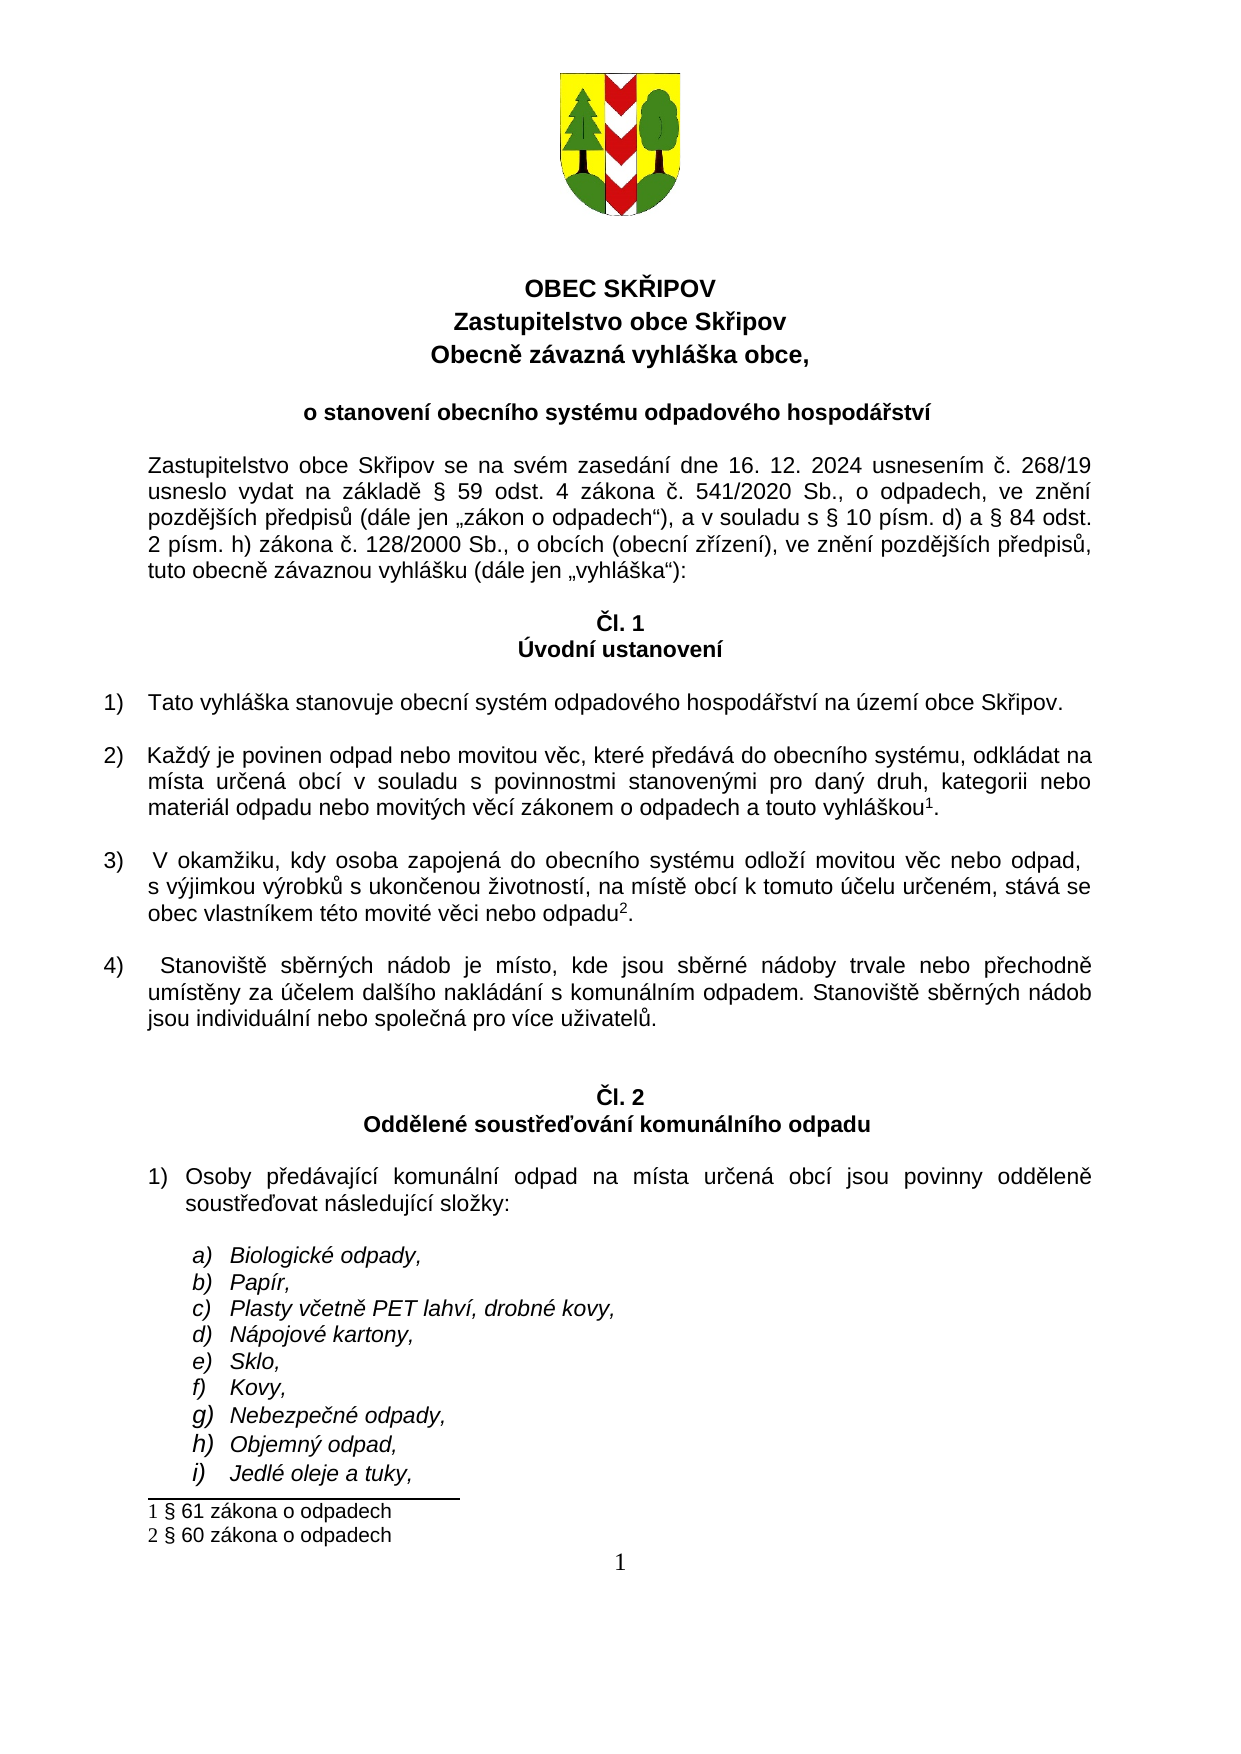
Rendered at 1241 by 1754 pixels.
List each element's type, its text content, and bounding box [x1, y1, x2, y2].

text o stanovení obecního systému odpadového hospodářství [148, 399, 1092, 425]
list Nebezpečné odpady, [192, 1400, 1092, 1429]
list Každý je povinen odpad nebo movitou věc, které předává do obecního systému, odkládat na místa určená obcí v souladu s povinnostmi stanovenými pro daný druh, kategorii nebo materiál odpadu nebo movitých věcí zákonem o odpadech a touto vyhláškou. [103, 742, 1092, 821]
text Obecně závazná vyhláška obce, [148, 339, 1092, 368]
list Papír, [192, 1269, 1092, 1295]
text OBEC SKŘIPOV [148, 273, 1092, 302]
text Zastupitelstvo obce Skřipov [148, 307, 1092, 335]
text Zastupitelstvo obce Skřipov se na svém zasedání dne 16. 12. 2024 usnesením č. 268/19 usneslo vydat na základě § 59 odst. 4 zákona č. 541/2020 Sb., o odpadech, ve znění pozdějších předpisů (dále jen „zákon o odpadech“), a v souladu s § 10 písm. d) a § 84 odst. 2 písm. h) zákona č. 128/2000 Sb., o obcích (obecní zřízení), ve znění pozdějších předpisů, tuto obecně závaznou vyhlášku (dále jen „vyhláška“): [148, 452, 1092, 583]
text Čl. 2 [148, 1084, 1092, 1111]
list Jedlé oleje a tuky, [192, 1458, 1092, 1487]
list § 61 zákona o odpadech [148, 1499, 1092, 1523]
text Čl. 1 [148, 610, 1092, 636]
subtitle Úvodní ustanovení [148, 636, 1092, 662]
list Osoby předávající komunální odpad na místa určená obcí jsou povinny odděleně soustřeďovat následující složky: [148, 1163, 1092, 1216]
list Stanoviště sběrných nádob je místo, kde jsou sběrné nádoby trvale nebo přechodně umístěny za účelem dalšího nakládání s komunálním odpadem. Stanoviště sběrných nádob jsou individuální nebo společná pro více uživatelů. [103, 952, 1092, 1031]
list V okamžiku, kdy osoba zapojená do obecního systému odloží movitou věc nebo odpad, s výjimkou výrobků s ukončenou životností, na místě obcí k tomuto účelu určeném, stává se obec vlastníkem této movité věci nebo odpadu. [103, 847, 1092, 926]
list Objemný odpad, [192, 1429, 1092, 1458]
list § 60 zákona o odpadech [148, 1523, 1092, 1547]
list Biologické odpady, [192, 1242, 1092, 1269]
list Plasty včetně PET lahví, drobné kovy, [192, 1295, 1092, 1321]
list Nápojové kartony, [192, 1321, 1092, 1348]
list Tato vyhláška stanovuje obecní systém odpadového hospodářství na území obce Skřipov. [103, 689, 1092, 715]
list Kovy, [192, 1374, 1092, 1400]
list Sklo, [192, 1348, 1092, 1374]
text Oddělené soustřeďování komunálního odpadu [148, 1111, 1092, 1137]
